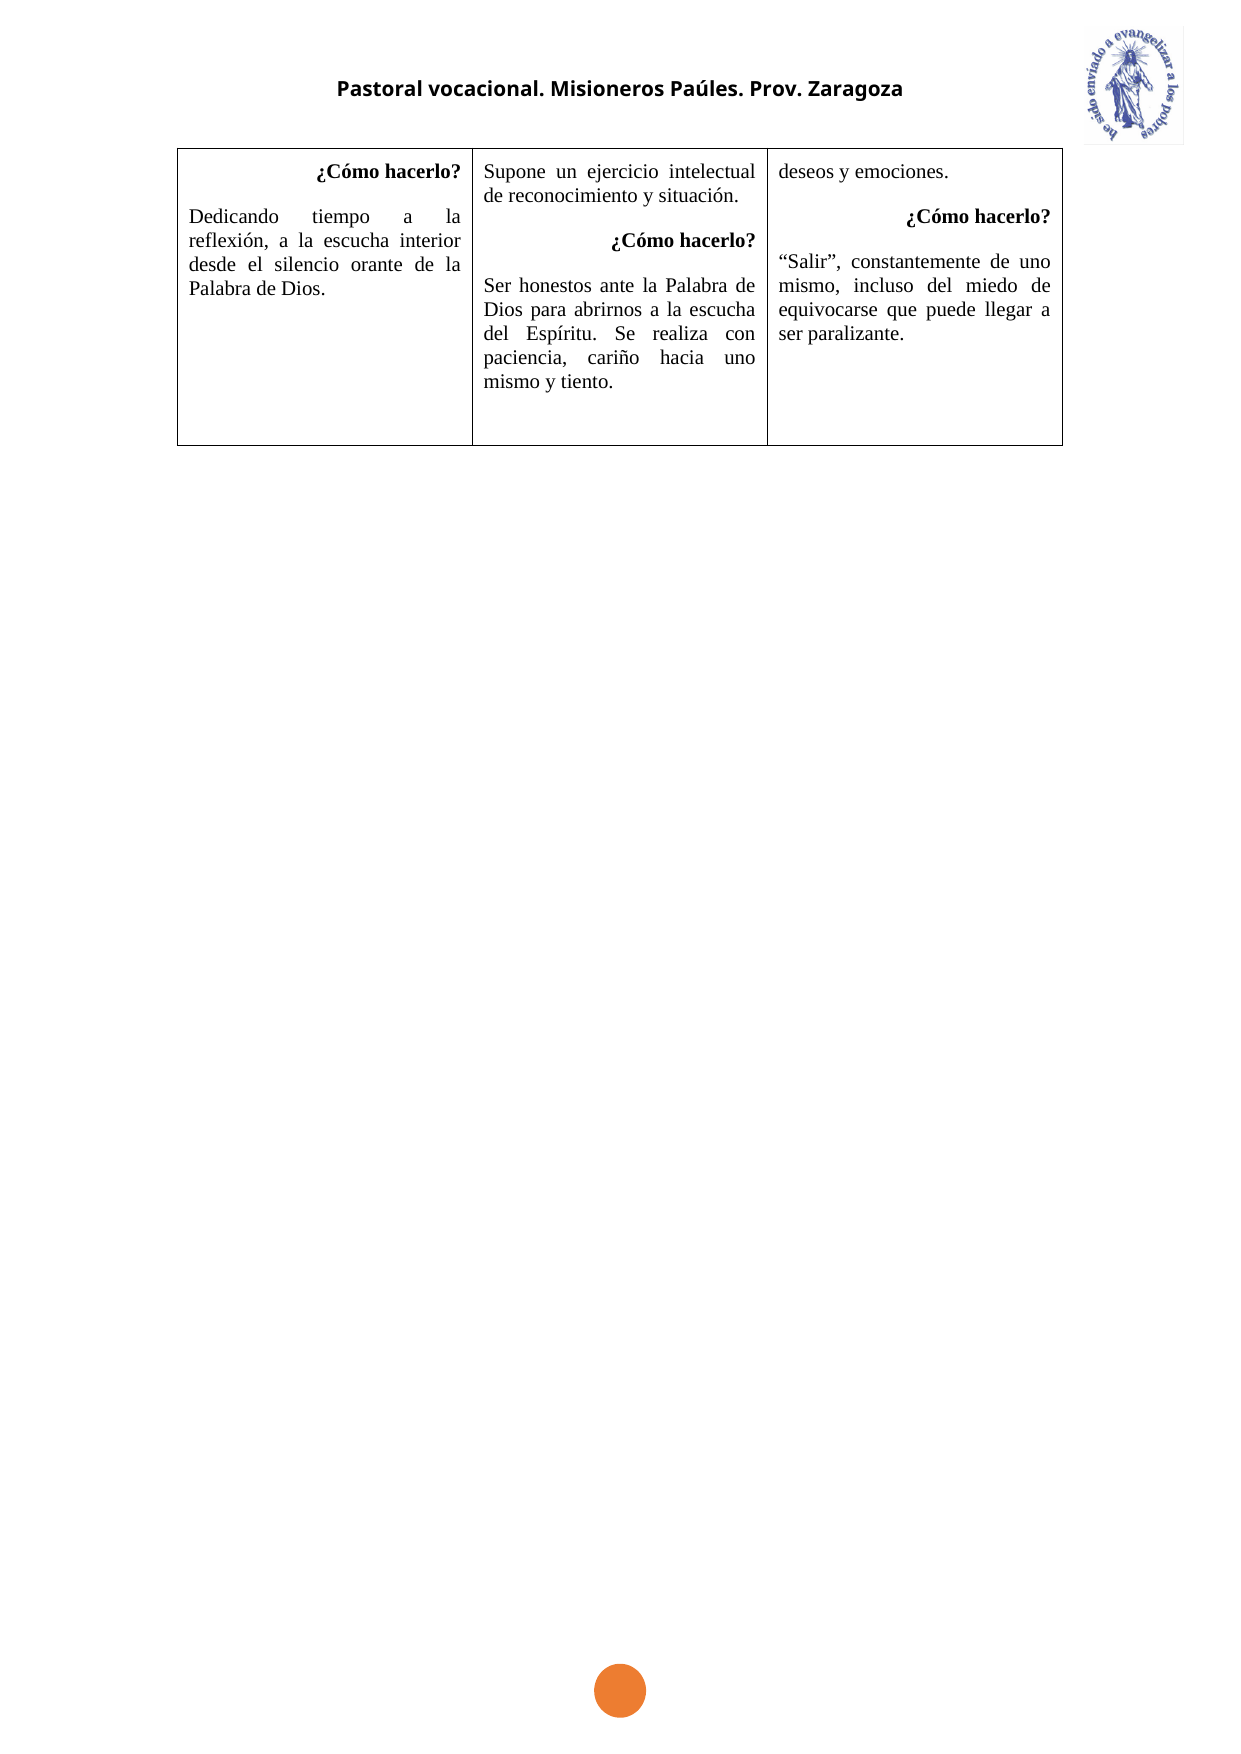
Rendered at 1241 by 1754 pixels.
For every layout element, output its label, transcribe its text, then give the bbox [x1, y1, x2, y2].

table_cell Supone un ejercicio intelectual de reconocimiento y situación. ¿Cómo hacerlo? Ser honestos ante la Palabra de Dios para abrirnos a la escucha del Espíritu. Se realiza con paciencia, cariño hacia uno mismo y tiento. [473, 149, 767, 445]
table_cell ¿Cómo hacerlo? Dedicando tiempo a la reflexión, a la escucha interior desde el silencio orante de la Palabra de Dios. [178, 149, 472, 445]
table_cell deseos y emociones. ¿Cómo hacerlo? “Salir”, constantemente de uno mismo, incluso del miedo de equivocarse que puede llegar a ser paralizante. [768, 149, 1062, 445]
